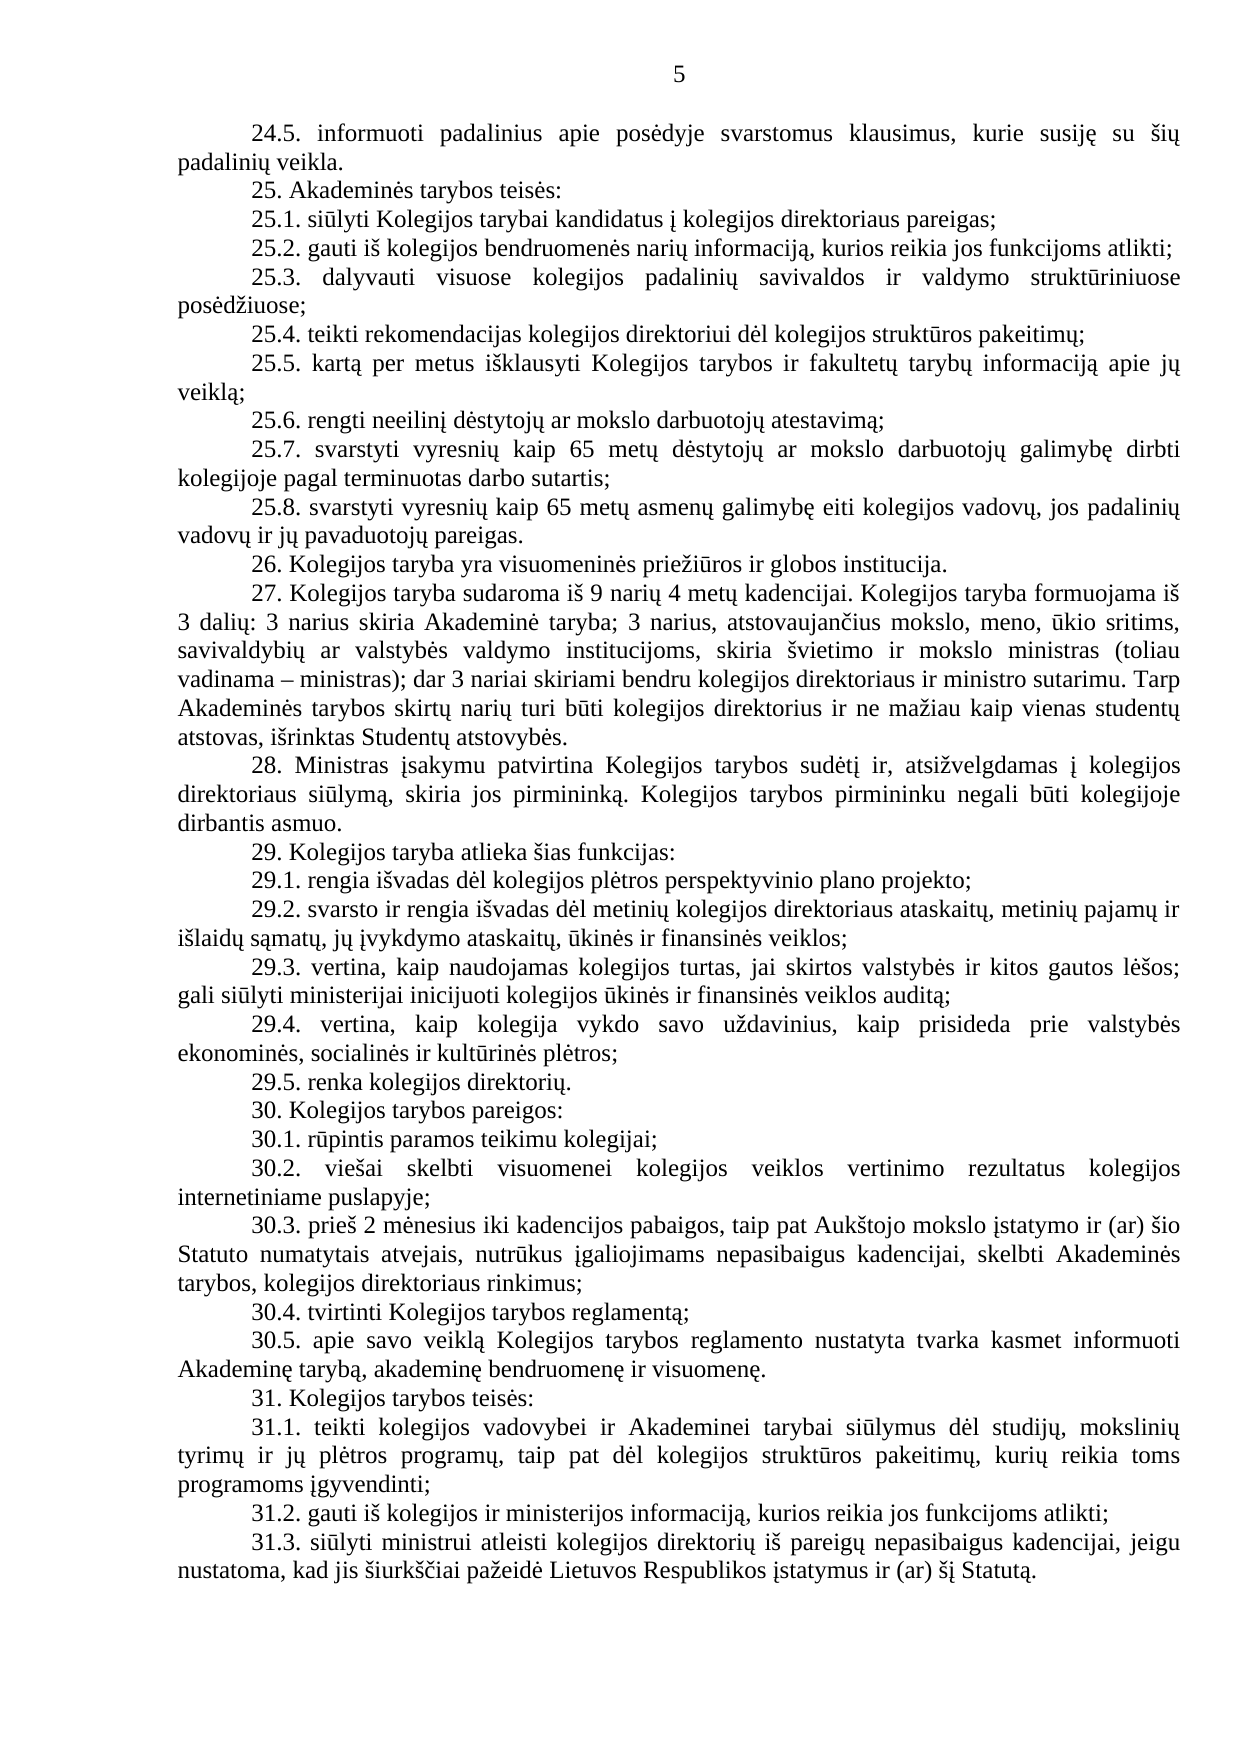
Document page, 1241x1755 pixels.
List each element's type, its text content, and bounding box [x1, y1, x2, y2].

text 30.2. viešai skelbti visuomenei kolegijos veiklos vertinimo rezultatus kolegijos internetiniame puslapyje; [177, 1153, 1181, 1211]
text 29.2. svarsto ir rengia išvadas dėl metinių kolegijos direktoriaus ataskaitų, metinių pajamų ir išlaidų sąmatų, jų įvykdymo ataskaitų, ūkinės ir finansinės veiklos; [177, 894, 1181, 952]
text 25.4. teikti rekomendacijas kolegijos direktoriui dėl kolegijos struktūros pakeitimų; [177, 319, 1181, 348]
text 31.2. gauti iš kolegijos ir ministerijos informaciją, kurios reikia jos funkcijoms atlikti; [177, 1498, 1181, 1527]
text 25.3. dalyvauti visuose kolegijos padalinių savivaldos ir valdymo struktūriniuose posėdžiuose; [177, 262, 1181, 319]
text 24.5. informuoti padalinius apie posėdyje svarstomus klausimus, kurie susiję su šių padalinių veikla. [177, 118, 1181, 176]
text 29.4. vertina, kaip kolegija vykdo savo uždavinius, kaip prisideda prie valstybės ekonominės, socialinės ir kultūrinės plėtros; [177, 1009, 1181, 1067]
text 30.5. apie savo veiklą Kolegijos tarybos reglamento nustatyta tvarka kasmet informuoti Akademinę tarybą, akademinę bendruomenę ir visuomenę. [177, 1326, 1181, 1383]
text 27. Kolegijos taryba sudaroma iš 9 narių 4 metų kadencijai. Kolegijos taryba formuojama iš 3 dalių: 3 narius skiria Akademinė taryba; 3 narius, atstovaujančius mokslo, meno, ūkio sritims, savivaldybių ar valstybės valdymo institucijoms, skiria švietimo ir mokslo ministras (toliau vadinama – ministras); dar 3 nariai skiriami bendru kolegijos direktoriaus ir ministro sutarimu. Tarp Akademinės tarybos skirtų narių turi būti kolegijos direktorius ir ne mažiau kaip vienas studentų atstovas, išrinktas Studentų atstovybės. [177, 578, 1181, 751]
text 30. Kolegijos tarybos pareigos: [177, 1096, 1181, 1124]
text 26. Kolegijos taryba yra visuomeninės priežiūros ir globos institucija. [177, 549, 1181, 578]
text 25.2. gauti iš kolegijos bendruomenės narių informaciją, kurios reikia jos funkcijoms atlikti; [177, 233, 1181, 262]
text 25.5. kartą per metus išklausyti Kolegijos tarybos ir fakultetų tarybų informaciją apie jų veiklą; [177, 348, 1181, 406]
text 30.4. tvirtinti Kolegijos tarybos reglamentą; [177, 1297, 1181, 1326]
text 29.3. vertina, kaip naudojamas kolegijos turtas, jai skirtos valstybės ir kitos gautos lėšos; gali siūlyti ministerijai inicijuoti kolegijos ūkinės ir finansinės veiklos auditą; [177, 952, 1181, 1009]
text 29.1. rengia išvadas dėl kolegijos plėtros perspektyvinio plano projekto; [177, 866, 1181, 894]
text 29.5. renka kolegijos direktorių. [177, 1067, 1181, 1096]
text 29. Kolegijos taryba atlieka šias funkcijas: [177, 837, 1181, 866]
text 30.3. prieš 2 mėnesius iki kadencijos pabaigos, taip pat Aukštojo mokslo įstatymo ir (ar) šio Statuto numatytais atvejais, nutrūkus įgaliojimams nepasibaigus kadencijai, skelbti Akademinės tarybos, kolegijos direktoriaus rinkimus; [177, 1211, 1181, 1297]
text 31. Kolegijos tarybos teisės: [177, 1383, 1181, 1412]
text 31.3. siūlyti ministrui atleisti kolegijos direktorių iš pareigų nepasibaigus kadencijai, jeigu nustatoma, kad jis šiurkščiai pažeidė Lietuvos Respublikos įstatymus ir (ar) šį Statutą. [177, 1527, 1181, 1584]
text 25.8. svarstyti vyresnių kaip 65 metų asmenų galimybę eiti kolegijos vadovų, jos padalinių vadovų ir jų pavaduotojų pareigas. [177, 492, 1181, 549]
text 25. Akademinės tarybos teisės: [177, 176, 1181, 204]
text 25.1. siūlyti Kolegijos tarybai kandidatus į kolegijos direktoriaus pareigas; [177, 204, 1181, 233]
text 31.1. teikti kolegijos vadovybei ir Akademinei tarybai siūlymus dėl studijų, mokslinių tyrimų ir jų plėtros programų, taip pat dėl kolegijos struktūros pakeitimų, kurių reikia toms programoms įgyvendinti; [177, 1412, 1181, 1498]
text 28. Ministras įsakymu patvirtina Kolegijos tarybos sudėtį ir, atsižvelgdamas į kolegijos direktoriaus siūlymą, skiria jos pirmininką. Kolegijos tarybos pirmininku negali būti kolegijoje dirbantis asmuo. [177, 751, 1181, 837]
text 30.1. rūpintis paramos teikimu kolegijai; [177, 1124, 1181, 1153]
text 25.7. svarstyti vyresnių kaip 65 metų dėstytojų ar mokslo darbuotojų galimybę dirbti kolegijoje pagal terminuotas darbo sutartis; [177, 434, 1181, 492]
text 25.6. rengti neeilinį dėstytojų ar mokslo darbuotojų atestavimą; [177, 406, 1181, 434]
